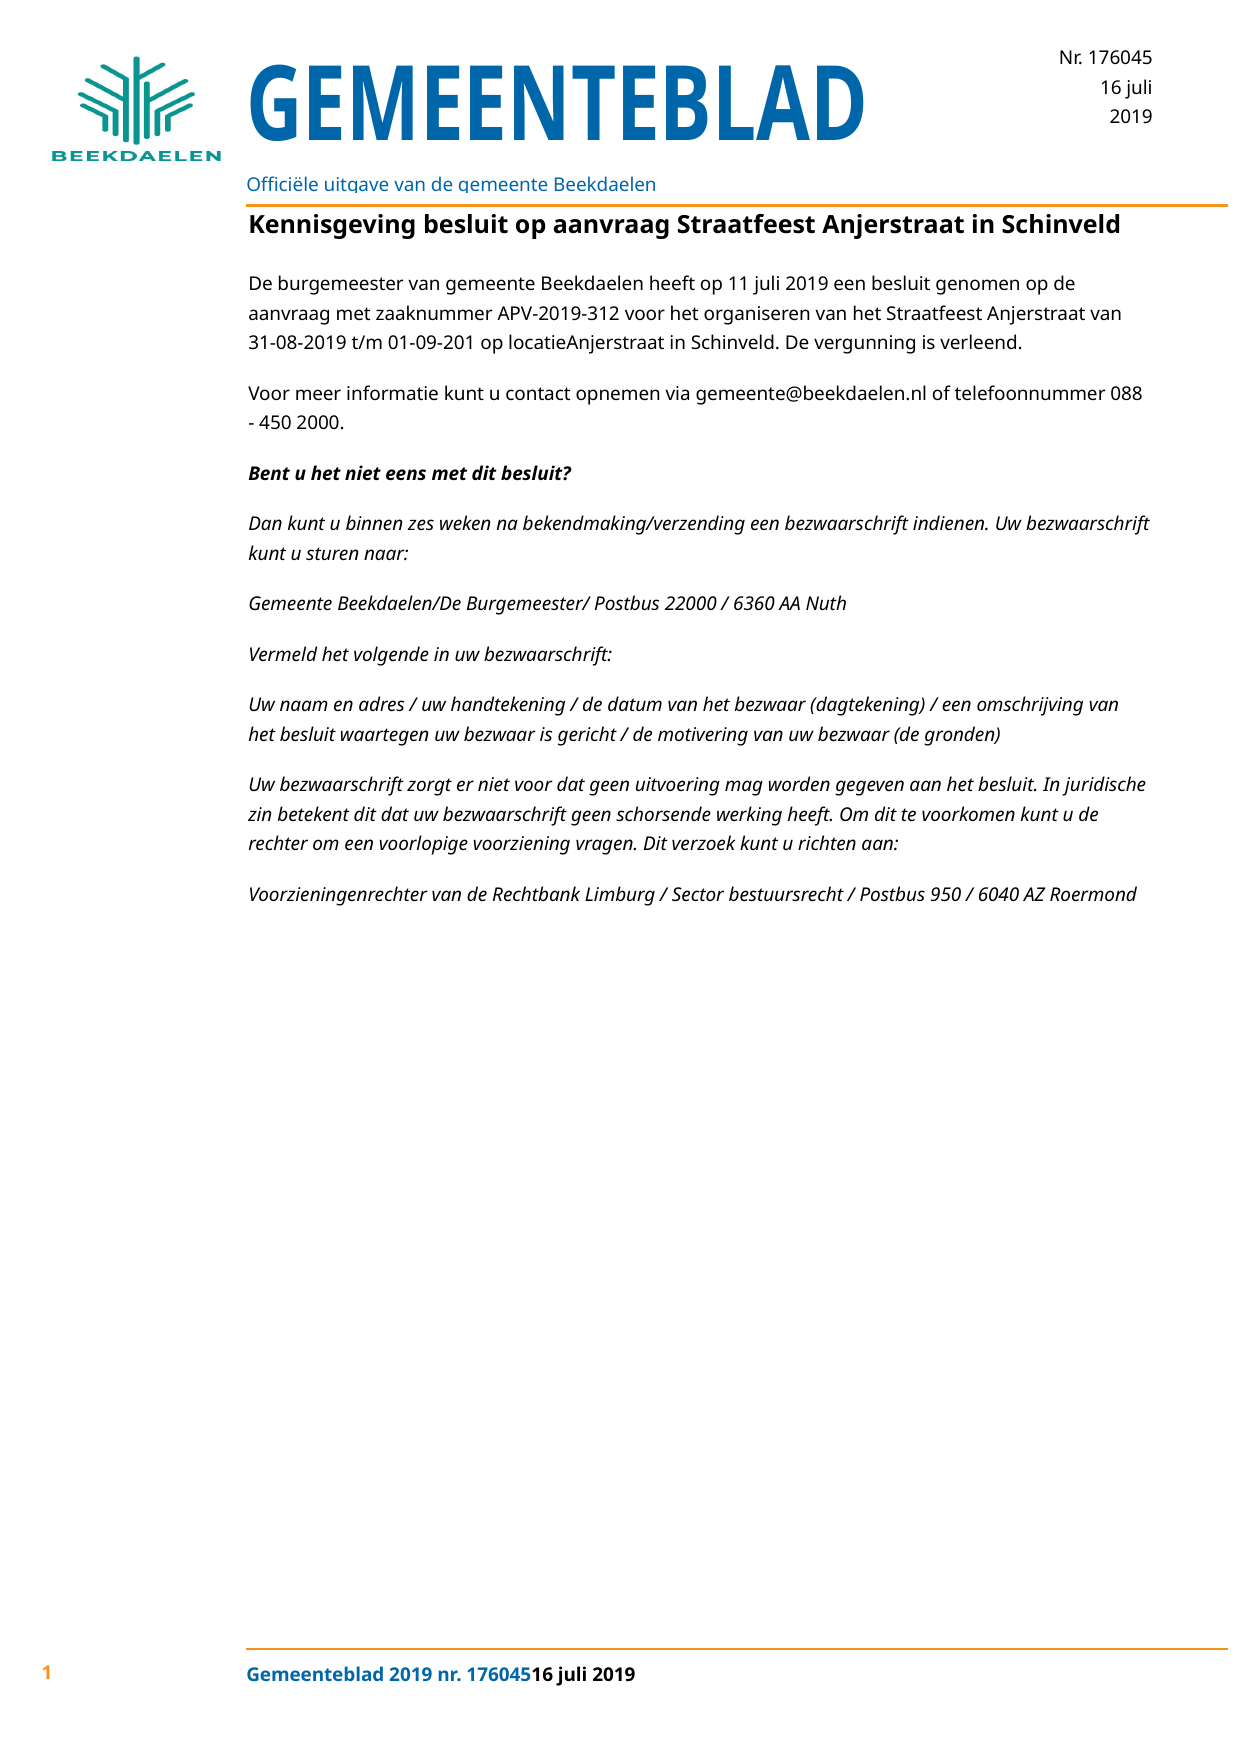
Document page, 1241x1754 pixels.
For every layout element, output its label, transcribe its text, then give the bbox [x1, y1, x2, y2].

text Kennisgeving besluit op aanvraag Straatfeest Anjerstraat in Schinveld [248, 207, 1152, 241]
text Voor meer informatie kunt u contact opnemen via gemeente@beekdaelen.nl of telefoonnummer 088 - 450 2000. [248, 380, 1152, 435]
text Dan kunt u binnen zes weken na bekendmaking/verzending een bezwaarschrift indienen. Uw bezwaarschrift kunt u sturen naar: [248, 510, 1152, 566]
picture [41, 47, 231, 172]
text De burgemeester van gemeente Beekdaelen heeft op 11 juli 2019 een besluit genomen op de aanvraag met zaaknummer APV-2019-312 voor het organiseren van het Straatfeest Anjerstraat van 31-08-2019 t/m 01-09-201 op locatieAnjerstraat in Schinveld. De vergunning is verleend. [248, 270, 1152, 355]
text Uw bezwaarschrift zorgt er niet voor dat geen uitvoering mag worden gegeven aan het besluit. In juridische zin betekent dit dat uw bezwaarschrift geen schorsende werking heeft. Om dit te voorkomen kunt u de rechter om een voorlopige voorziening vragen. Dit verzoek kunt u richten aan: [248, 771, 1152, 856]
text Gemeente Beekdaelen/De Burgemeester/ Postbus 22000 / 6360 AA Nuth [248, 590, 1152, 616]
text Bent u het niet eens met dit besluit? [248, 460, 1152, 486]
text Uw naam en adres / uw handtekening / de datum van het bezwaar (dagtekening) / een omschrijving van het besluit waartegen uw bezwaar is gericht / de motivering van uw bezwaar (de gronden) [248, 691, 1152, 746]
text Voorzieningenrechter van de Rechtbank Limburg / Sector bestuursrecht / Postbus 950 / 6040 AZ Roermond [248, 881, 1152, 906]
text Vermeld het volgende in uw bezwaarschrift: [248, 641, 1152, 666]
